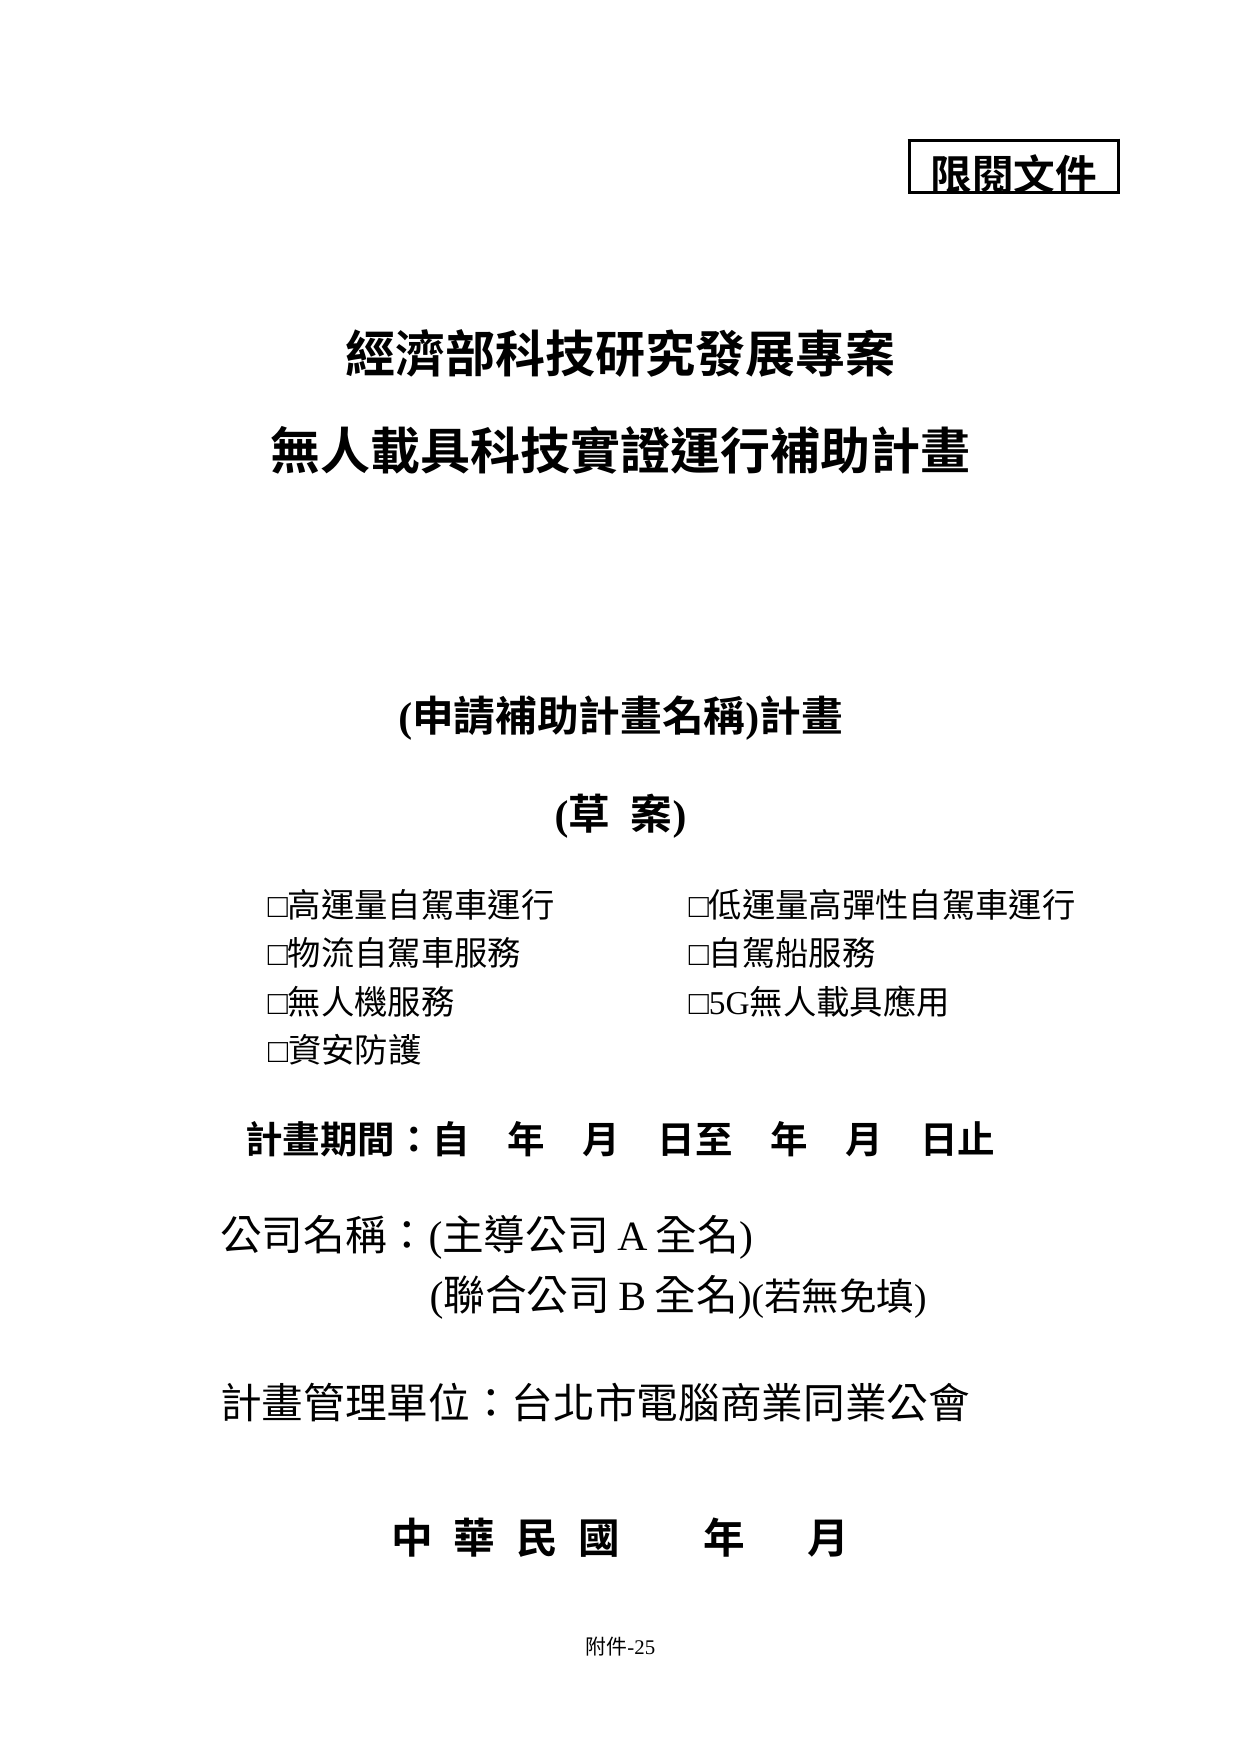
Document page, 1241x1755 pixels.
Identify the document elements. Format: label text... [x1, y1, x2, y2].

table_cell □資安防護 [256, 1024, 677, 1072]
text 計畫期間：自 年 月 日至 年 月 日止 [142, 1110, 1098, 1164]
text (草 案) [142, 781, 1098, 841]
text 公司名稱：(主導公司A全名) [142, 1202, 1098, 1262]
text 限閱文件 [911, 142, 1117, 191]
table_cell □無人機服務 [256, 976, 677, 1024]
table_cell □物流自駕車服務 [256, 927, 677, 976]
table_cell □5G無人載具應用 [678, 976, 1116, 1024]
table_cell □自駕船服務 [678, 927, 1116, 976]
text 無人載具科技實證運行補助計畫 [142, 411, 1098, 483]
text 計畫管理單位：台北市電腦商業同業公會 [142, 1370, 1098, 1431]
text 中 華 民 國 年 月 [142, 1506, 1098, 1566]
text 經濟部科技研究發展專案 [142, 314, 1098, 387]
table_cell [678, 1024, 1116, 1072]
table_header □低運量高彈性自駕車運行 [678, 879, 1116, 927]
text (申請補助計畫名稱)計畫 [142, 683, 1098, 743]
table_header □高運量自駕車運行 [256, 879, 677, 927]
text (聯合公司B全名)(若無免填) [429, 1262, 1098, 1322]
